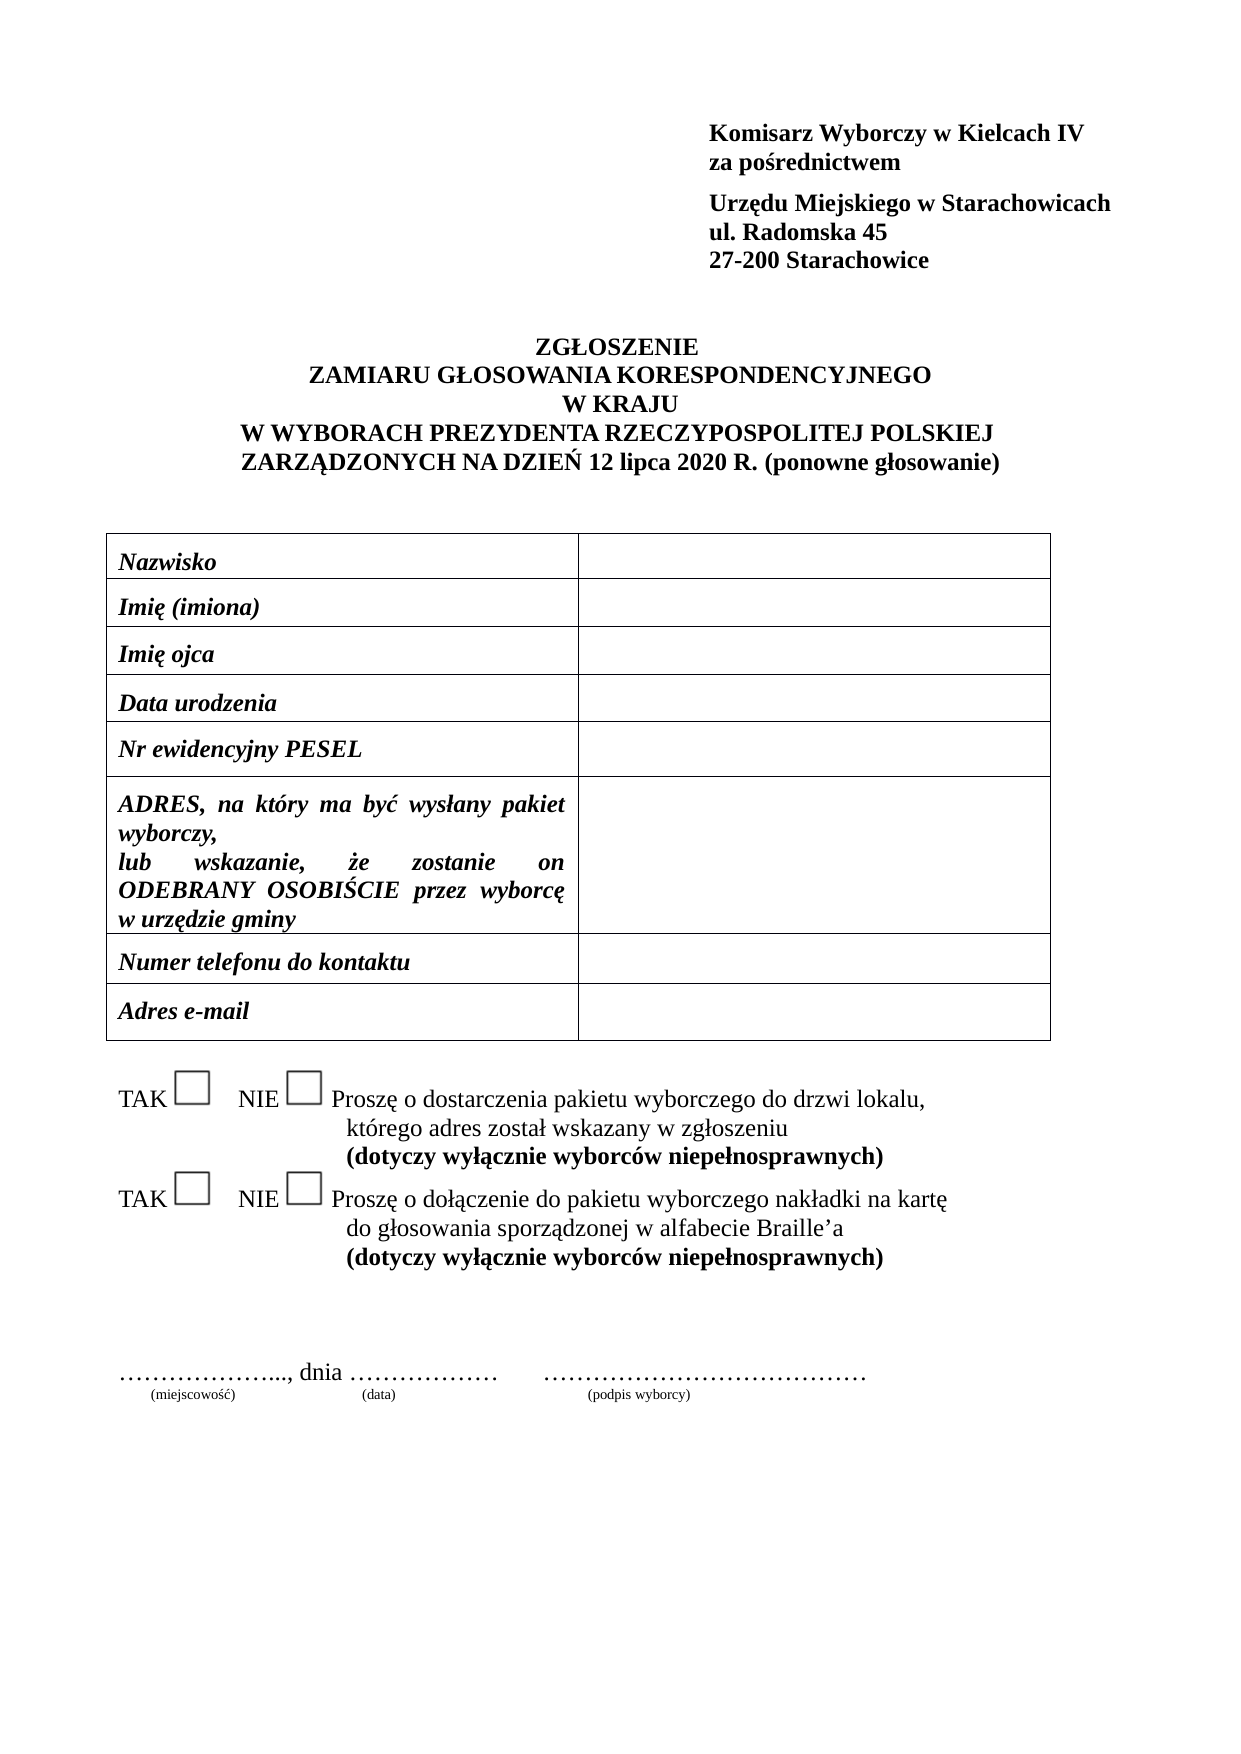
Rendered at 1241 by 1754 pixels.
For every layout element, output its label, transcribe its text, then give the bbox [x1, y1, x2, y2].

table_cell Numer telefonu do kontaktu [107, 934, 578, 983]
text W WYBORACH PREZYDENTA RZECZYPOSPOLITEJ POLSKIEJ [118, 418, 1122, 447]
table_cell Imię (imiona) [107, 579, 578, 626]
text ul. Radomska 45 [561, 217, 1122, 246]
table_cell [579, 777, 1050, 933]
picture [285, 1170, 325, 1208]
text (dotyczy wyłącznie wyborców niepełnosprawnych) [118, 1141, 1122, 1170]
table_header [579, 534, 1050, 578]
table_cell [579, 984, 1050, 1040]
picture [173, 1069, 213, 1108]
text ………………..., dnia ……………… ………………………………… [118, 1357, 1122, 1386]
table_cell Adres e-mail [107, 984, 578, 1040]
text (dotyczy wyłącznie wyborców niepełnosprawnych) [118, 1242, 1122, 1271]
text za pośrednictwem [561, 147, 1122, 176]
text do głosowania sporządzonej w alfabecie Braille’a [118, 1213, 1122, 1242]
text ZGŁOSZENIE [118, 332, 1122, 361]
text ZAMIARU GŁOSOWANIA KORESPONDENCYJNEGO W KRAJU [118, 361, 1122, 418]
table_cell [579, 722, 1050, 776]
text (miejscowość) (data) (podpis wyborcy) [118, 1386, 1122, 1414]
text 27-200 Starachowice [561, 246, 1122, 274]
text Urzędu Miejskiego w Starachowicach [561, 188, 1122, 217]
table_cell Imię ojca [107, 627, 578, 674]
text TAK NIE Proszę o dostarczenia pakietu wyborczego do drzwi lokalu, [118, 1070, 1122, 1113]
table_cell [579, 579, 1050, 626]
text ZARZĄDZONYCH NA DZIEŃ 12 lipca 2020 R. (ponowne głosowanie) [118, 447, 1122, 476]
picture [173, 1170, 213, 1208]
table_cell [579, 934, 1050, 983]
table_cell Nr ewidencyjny PESEL [107, 722, 578, 776]
picture [285, 1069, 325, 1108]
table_cell ADRES, na który ma być wysłany pakiet wyborczy, lub wskazanie, że zostanie on ODEBRANY OSOBIŚCIE przez wyborcę w urzędzie gminy [107, 777, 578, 933]
text którego adres został wskazany w zgłoszeniu [118, 1113, 1122, 1141]
table_cell [579, 675, 1050, 721]
table_cell Data urodzenia [107, 675, 578, 721]
table_cell [579, 627, 1050, 674]
text Komisarz Wyborczy w Kielcach IV [561, 118, 1122, 147]
table_header Nazwisko [107, 534, 578, 578]
text TAK NIE Proszę o dołączenie do pakietu wyborczego nakładki na kartę [118, 1170, 1122, 1213]
